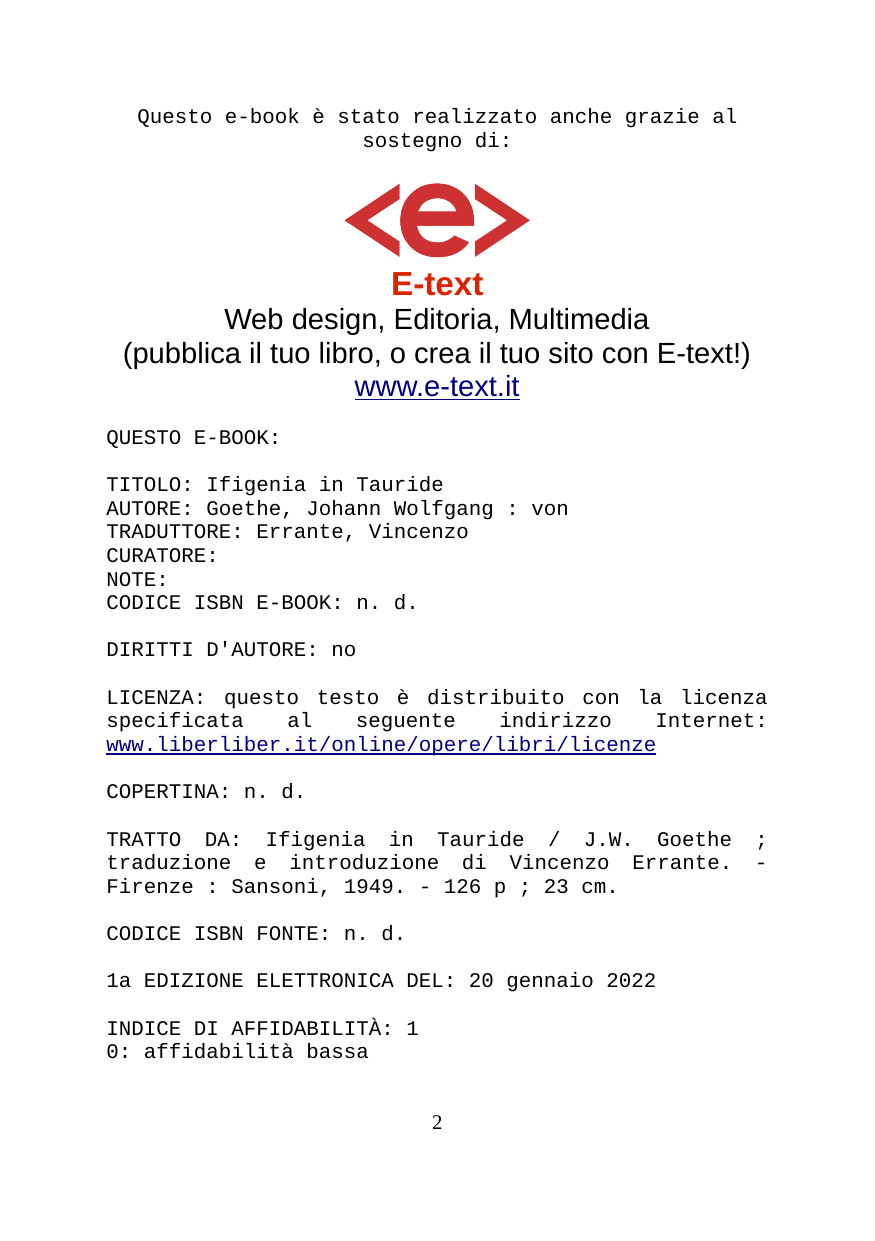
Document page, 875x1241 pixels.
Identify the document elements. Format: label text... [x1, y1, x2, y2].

text (pubblica il tuo libro, o crea il tuo sito con E-text!) [106, 336, 768, 369]
text INDICE DI AFFIDABILITÀ: 1 [106, 1018, 768, 1041]
text COPERTINA: n. d. [106, 781, 768, 805]
text CURATORE: [106, 545, 768, 568]
text 1a EDIZIONE ELETTRONICA DEL: 20 gennaio 2022 [106, 971, 768, 994]
text CODICE ISBN FONTE: n. d. [106, 923, 768, 947]
text Questo e-book è stato realizzato anche grazie al sostegno di: [106, 106, 768, 153]
text LICENZA: questo testo è distribuito con la licenza specificata al seguente indirizzo Internet: www.liberliber.it/online/opere/libri/licenze [106, 687, 768, 758]
picture [343, 183, 531, 258]
text 0: affidabilità bassa [106, 1041, 768, 1065]
text NOTE: [106, 568, 768, 592]
text www.e-text.it [106, 369, 768, 403]
text TRATTO DA: Ifigenia in Tauride / J.W. Goethe ; traduzione e introduzione di Vincenzo Errante. - Firenze : Sansoni, 1949. - 126 p ; 23 cm. [106, 829, 768, 899]
text TITOLO: Ifigenia in Tauride [106, 474, 768, 498]
text Web design, Editoria, Multimedia [106, 302, 768, 336]
text AUTORE: Goethe, Johann Wolfgang : von [106, 498, 768, 521]
text CODICE ISBN E-BOOK: n. d. [106, 592, 768, 616]
text TRADUTTORE: Errante, Vincenzo [106, 521, 768, 545]
text DIRITTI D'AUTORE: no [106, 639, 768, 663]
text QUESTO E-BOOK: [106, 427, 768, 450]
text E-text [106, 264, 768, 302]
